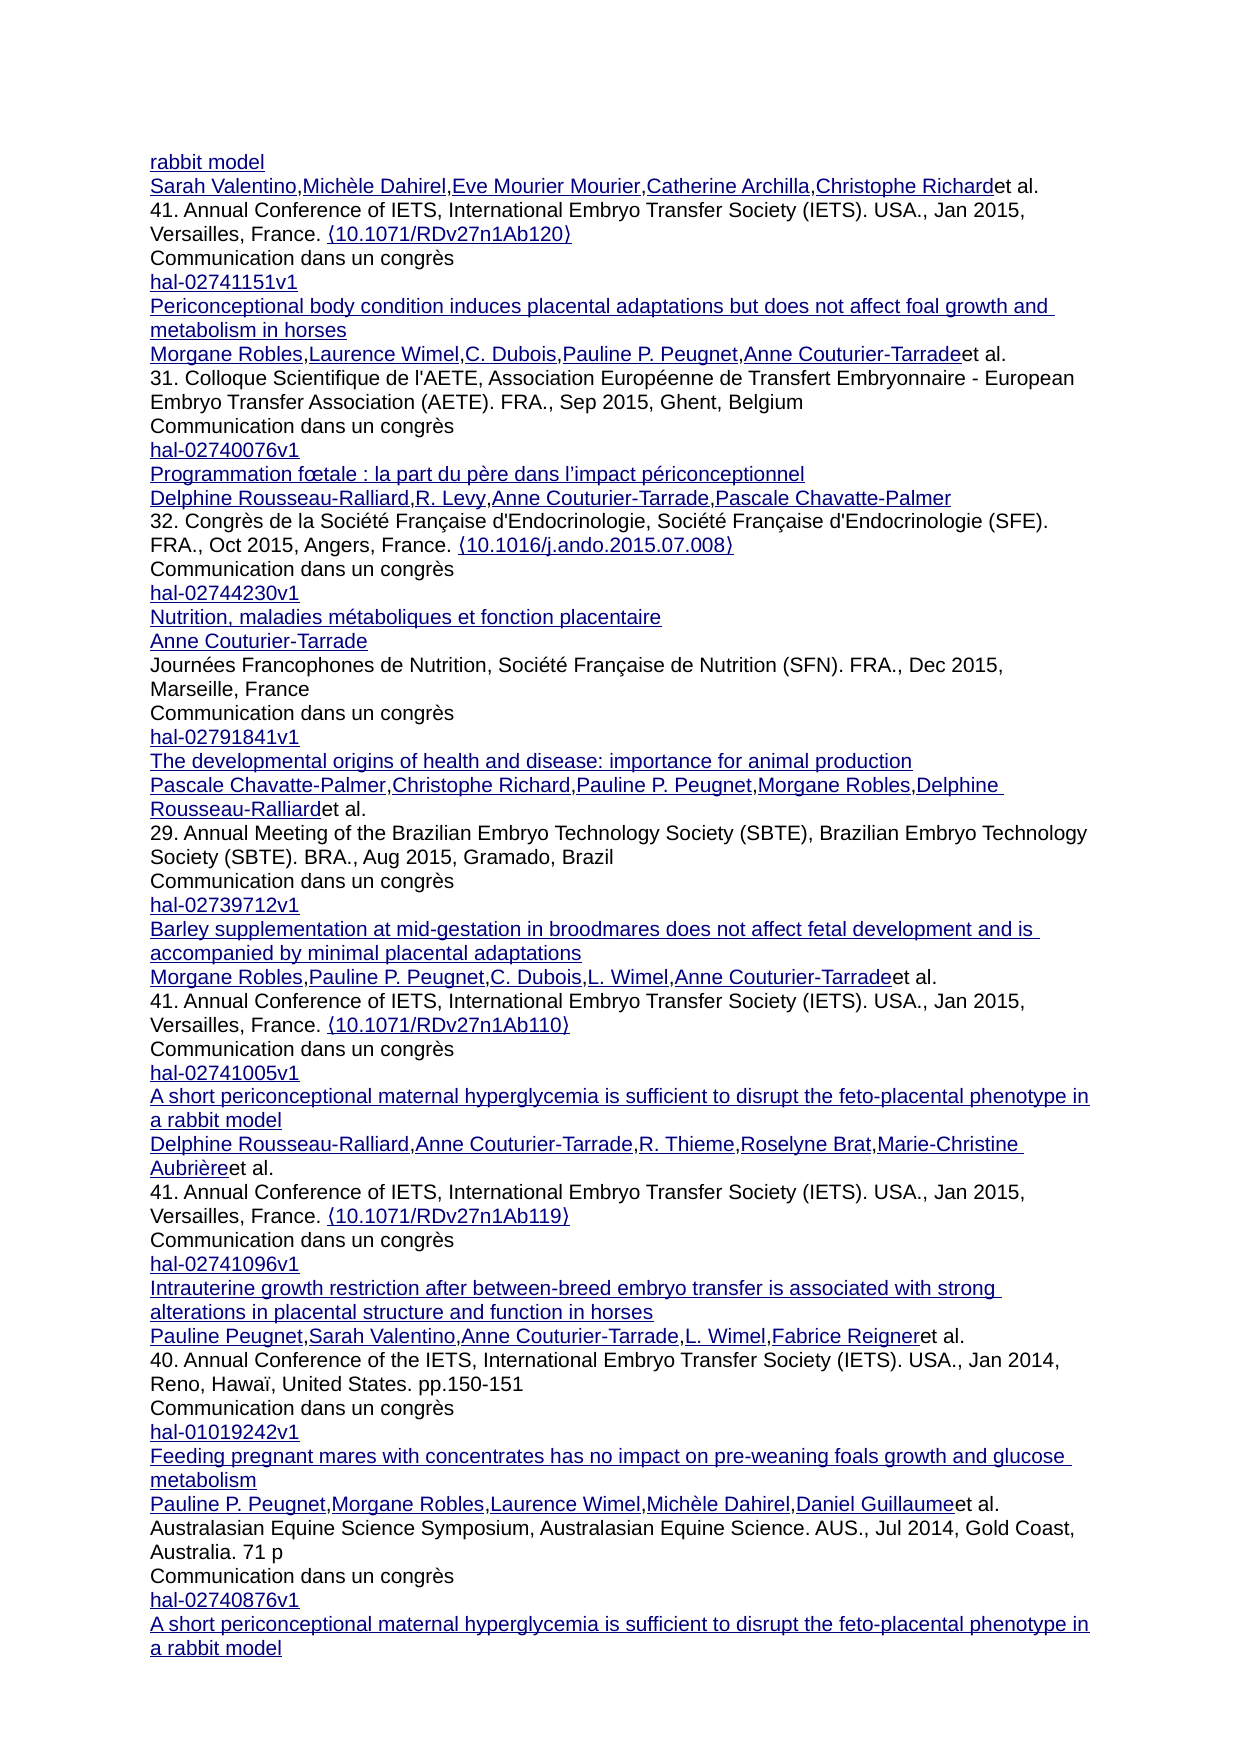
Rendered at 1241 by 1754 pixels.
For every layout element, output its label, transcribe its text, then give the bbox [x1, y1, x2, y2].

table_cell a rabbit model Delphine Rousseau-Ralliard,Anne Couturier-Tarrade,R. Thieme,Roselyne Brat,Marie-Christine Aubrièreet al. 41. Annual Conference of IETS, International Embryo Transfer Society (IETS). USA., Jan 2015, Versailles, France. ⟨10.1071/RDv27n1Ab119⟩ Communication dans un congrès hal-02741096v1 [150, 1106, 1090, 1276]
table_cell Programmation fœtale : la part du père dans l’impact périconceptionnel Delphine Rousseau-Ralliard,R. Levy,Anne Couturier-Tarrade,Pascale Chavatte-Palmer 32. Congrès de la Société Française d'Endocrinologie, Société Française d'Endocrinologie (SFE). FRA., Oct 2015, Angers, France. ⟨10.1016/j.ando.2015.07.008⟩ Communication dans un congrès hal-02744230v1 [150, 461, 1090, 605]
table_cell A short periconceptional maternal hyperglycemia is sufficient to disrupt the feto-placental phenotype in [150, 1084, 1090, 1105]
table_cell Periconceptional body condition induces placental adaptations but does not affect foal growth and metabolism in horses Morgane Robles,Laurence Wimel,C. Dubois,Pauline P. Peugnet,Anne Couturier-Tarradeet al. 31. Colloque Scientifique de l'AETE, Association Européenne de Transfert Embryonnaire - European Embryo Transfer Association (AETE). FRA., Sep 2015, Ghent, Belgium Communication dans un congrès hal-02740076v1 [150, 294, 1090, 461]
table_cell a rabbit model [150, 1633, 1090, 1659]
table_cell Intrauterine growth restriction after between-breed embryo transfer is associated with strong alterations in placental structure and function in horses Pauline Peugnet,Sarah Valentino,Anne Couturier-Tarrade,L. Wimel,Fabrice Reigneret al. 40. Annual Conference of the IETS, International Embryo Transfer Society (IETS). USA., Jan 2014, Reno, Hawaï, United States. pp.150-151 Communication dans un congrès hal-01019242v1 [150, 1276, 1090, 1444]
table_cell The developmental origins of health and disease: importance for animal production Pascale Chavatte-Palmer,Christophe Richard,Pauline P. Peugnet,Morgane Robles,Delphine Rousseau-Ralliardet al. 29. Annual Meeting of the Brazilian Embryo Technology Society (SBTE), Brazilian Embryo Technology Society (SBTE). BRA., Aug 2015, Gramado, Brazil Communication dans un congrès hal-02739712v1 [150, 749, 1090, 917]
table_cell A short periconceptional maternal hyperglycemia is sufficient to disrupt the feto-placental phenotype in [150, 1611, 1090, 1632]
table_cell Maternal exposure to diesel engine exhaust during pregnancy affects early embryo development in a rabbit model Sarah Valentino,Michèle Dahirel,Eve Mourier Mourier,Catherine Archilla,Christophe Richardet al. 41. Annual Conference of IETS, International Embryo Transfer Society (IETS). USA., Jan 2015, Versailles, France. ⟨10.1071/RDv27n1Ab120⟩ Communication dans un congrès hal-02741151v1 [150, 150, 1090, 294]
table_cell Feeding pregnant mares with concentrates has no impact on pre-weaning foals growth and glucose metabolism Pauline P. Peugnet,Morgane Robles,Laurence Wimel,Michèle Dahirel,Daniel Guillaumeet al. Australasian Equine Science Symposium, Australasian Equine Science. AUS., Jul 2014, Gold Coast, Australia. 71 p Communication dans un congrès hal-02740876v1 [150, 1444, 1090, 1611]
table_cell Nutrition, maladies métaboliques et fonction placentaire Anne Couturier-Tarrade Journées Francophones de Nutrition, Société Française de Nutrition (SFN). FRA., Dec 2015, Marseille, France Communication dans un congrès hal-02791841v1 [150, 605, 1090, 749]
table_cell Barley supplementation at mid-gestation in broodmares does not affect fetal development and is accompanied by minimal placental adaptations Morgane Robles,Pauline P. Peugnet,C. Dubois,L. Wimel,Anne Couturier-Tarradeet al. 41. Annual Conference of IETS, International Embryo Transfer Society (IETS). USA., Jan 2015, Versailles, France. ⟨10.1071/RDv27n1Ab110⟩ Communication dans un congrès hal-02741005v1 [150, 917, 1090, 1084]
